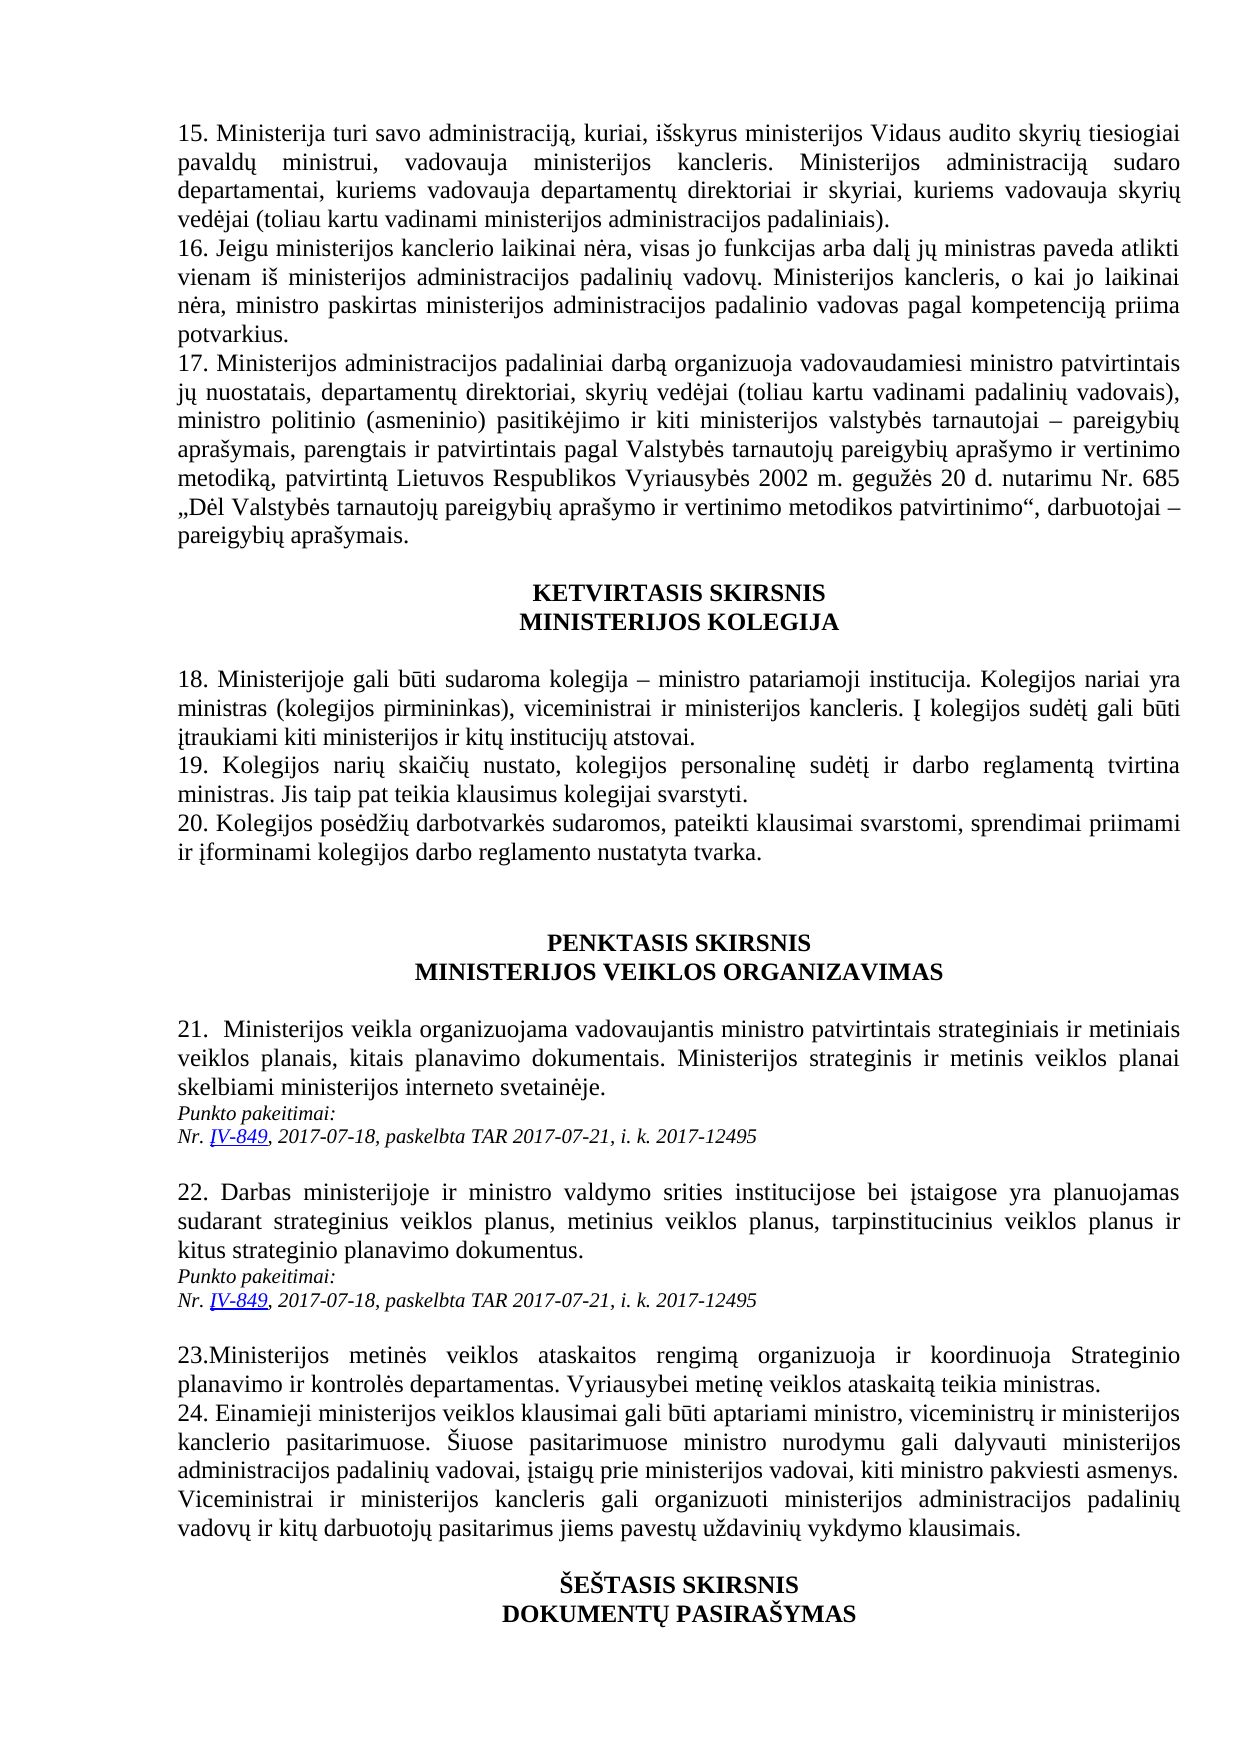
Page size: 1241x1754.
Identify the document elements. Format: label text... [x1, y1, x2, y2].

text Nr. ĮV-849, 2017-07-18, paskelbta TAR 2017-07-21, i. k. 2017-12495 [177, 1124, 1181, 1148]
text KETVIRTASIS SKIRSNIS [177, 578, 1181, 607]
text 19. Kolegijos narių skaičių nustato, kolegijos personalinę sudėtį ir darbo reglamentą tvirtina ministras. Jis taip pat teikia klausimus kolegijai svarstyti. [177, 751, 1181, 808]
text 23.Ministerijos metinės veiklos ataskaitos rengimą organizuoja ir koordinuoja Strateginio planavimo ir kontrolės departamentas. Vyriausybei metinę veiklos ataskaitą teikia ministras. [177, 1340, 1181, 1398]
text MINISTERIJOS VEIKLOS ORGANIZAVIMAS [177, 957, 1181, 985]
text 15. Ministerija turi savo administraciją, kuriai, išskyrus ministerijos Vidaus audito skyrių tiesiogiai pavaldų ministrui, vadovauja ministerijos kancleris. Ministerijos administraciją sudaro departamentai, kuriems vadovauja departamentų direktoriai ir skyriai, kuriems vadovauja skyrių vedėjai (toliau kartu vadinami ministerijos administracijos padaliniais). [177, 118, 1181, 233]
text 20. Kolegijos posėdžių darbotvarkės sudaromos, pateikti klausimai svarstomi, sprendimai priimami ir įforminami kolegijos darbo reglamento nustatyta tvarka. [177, 808, 1181, 866]
text PENKTASIS SKIRSNIS [177, 928, 1181, 957]
text DOKUMENTŲ PASIRAŠYMAS [177, 1599, 1181, 1628]
text 17. Ministerijos administracijos padaliniai darbą organizuoja vadovaudamiesi ministro patvirtintais jų nuostatais, departamentų direktoriai, skyrių vedėjai (toliau kartu vadinami padalinių vadovais), ministro politinio (asmeninio) pasitikėjimo ir kiti ministerijos valstybės tarnautojai – pareigybių aprašymais, parengtais ir patvirtintais pagal Valstybės tarnautojų pareigybių aprašymo ir vertinimo metodiką, patvirtintą Lietuvos Respublikos Vyriausybės 2002 m. gegužės 20 d. nutarimu Nr. 685 „Dėl Valstybės tarnautojų pareigybių aprašymo ir vertinimo metodikos patvirtinimo“, darbuotojai – pareigybių aprašymais. [177, 348, 1181, 549]
text 21. Ministerijos veikla organizuojama vadovaujantis ministro patvirtintais strateginiais ir metiniais veiklos planais, kitais planavimo dokumentais. Ministerijos strateginis ir metinis veiklos planai skelbiami ministerijos interneto svetainėje. [177, 1014, 1181, 1100]
text Punkto pakeitimai: [177, 1100, 1181, 1124]
text 18. Ministerijoje gali būti sudaroma kolegija – ministro patariamoji institucija. Kolegijos nariai yra ministras (kolegijos pirmininkas), viceministrai ir ministerijos kancleris. Į kolegijos sudėtį gali būti įtraukiami kiti ministerijos ir kitų institucijų atstovai. [177, 664, 1181, 751]
text 24. Einamieji ministerijos veiklos klausimai gali būti aptariami ministro, viceministrų ir ministerijos kanclerio pasitarimuose. Šiuose pasitarimuose ministro nurodymu gali dalyvauti ministerijos administracijos padalinių vadovai, įstaigų prie ministerijos vadovai, kiti ministro pakviesti asmenys. [177, 1398, 1181, 1484]
text Viceministrai ir ministerijos kancleris gali organizuoti ministerijos administracijos padalinių vadovų ir kitų darbuotojų pasitarimus jiems pavestų uždavinių vykdymo klausimais. [177, 1484, 1181, 1542]
text MINISTERIJOS KOLEGIJA [177, 607, 1181, 636]
text 22. Darbas ministerijoje ir ministro valdymo srities institucijose bei įstaigose yra planuojamas sudarant strateginius veiklos planus, metinius veiklos planus, tarpinstitucinius veiklos planus ir kitus strateginio planavimo dokumentus. [177, 1177, 1181, 1263]
text 16. Jeigu ministerijos kanclerio laikinai nėra, visas jo funkcijas arba dalį jų ministras paveda atlikti vienam iš ministerijos administracijos padalinių vadovų. Ministerijos kancleris, o kai jo laikinai nėra, ministro paskirtas ministerijos administracijos padalinio vadovas pagal kompetenciją priima potvarkius. [177, 233, 1181, 348]
text Nr. ĮV-849, 2017-07-18, paskelbta TAR 2017-07-21, i. k. 2017-12495 [177, 1288, 1181, 1312]
text ŠEŠTASIS SKIRSNIS [177, 1570, 1181, 1599]
text Punkto pakeitimai: [177, 1263, 1181, 1288]
